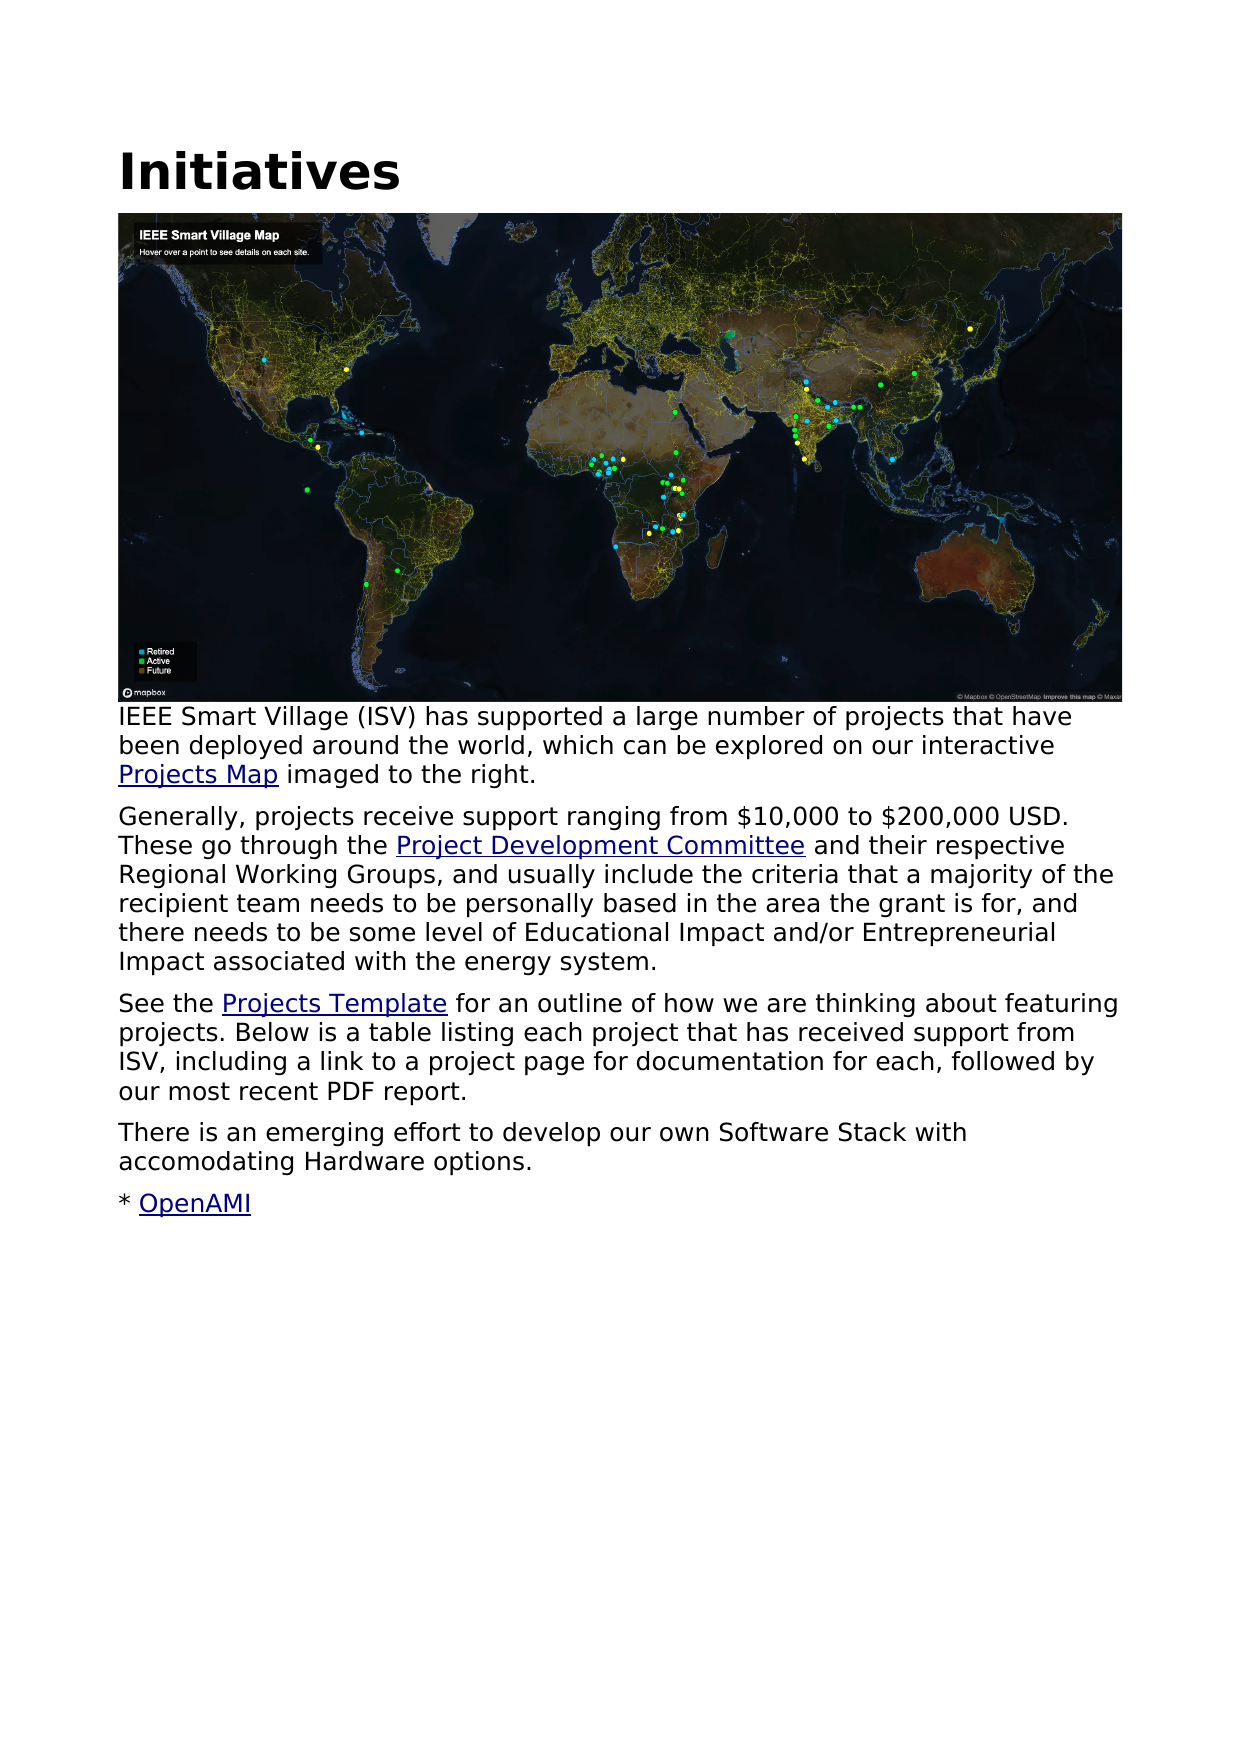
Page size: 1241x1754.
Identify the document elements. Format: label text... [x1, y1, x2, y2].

subtitle Initiatives [118, 143, 1122, 201]
text Generally, projects receive support ranging from $10,000 to $200,000 USD. These go through the Project Development Committee and their respective Regional Working Groups, and usually include the criteria that a majority of the recipient team needs to be personally based in the area the grant is for, and there needs to be some level of Educational Impact and/or Entrepreneurial Impact associated with the energy system. [118, 802, 1122, 977]
text IEEE Smart Village (ISV) has supported a large number of projects that have been deployed around the world, which can be explored on our interactive Projects Map imaged to the right. [118, 702, 1122, 789]
picture [118, 213, 1123, 702]
text There is an emerging effort to develop our own Software Stack with accomodating Hardware options. [118, 1118, 1122, 1177]
text * OpenAMI [118, 1189, 1122, 1218]
text See the Projects Template for an outline of how we are thinking about featuring projects. Below is a table listing each project that has received support from ISV, including a link to a project page for documentation for each, followed by our most recent PDF report. [118, 989, 1122, 1106]
